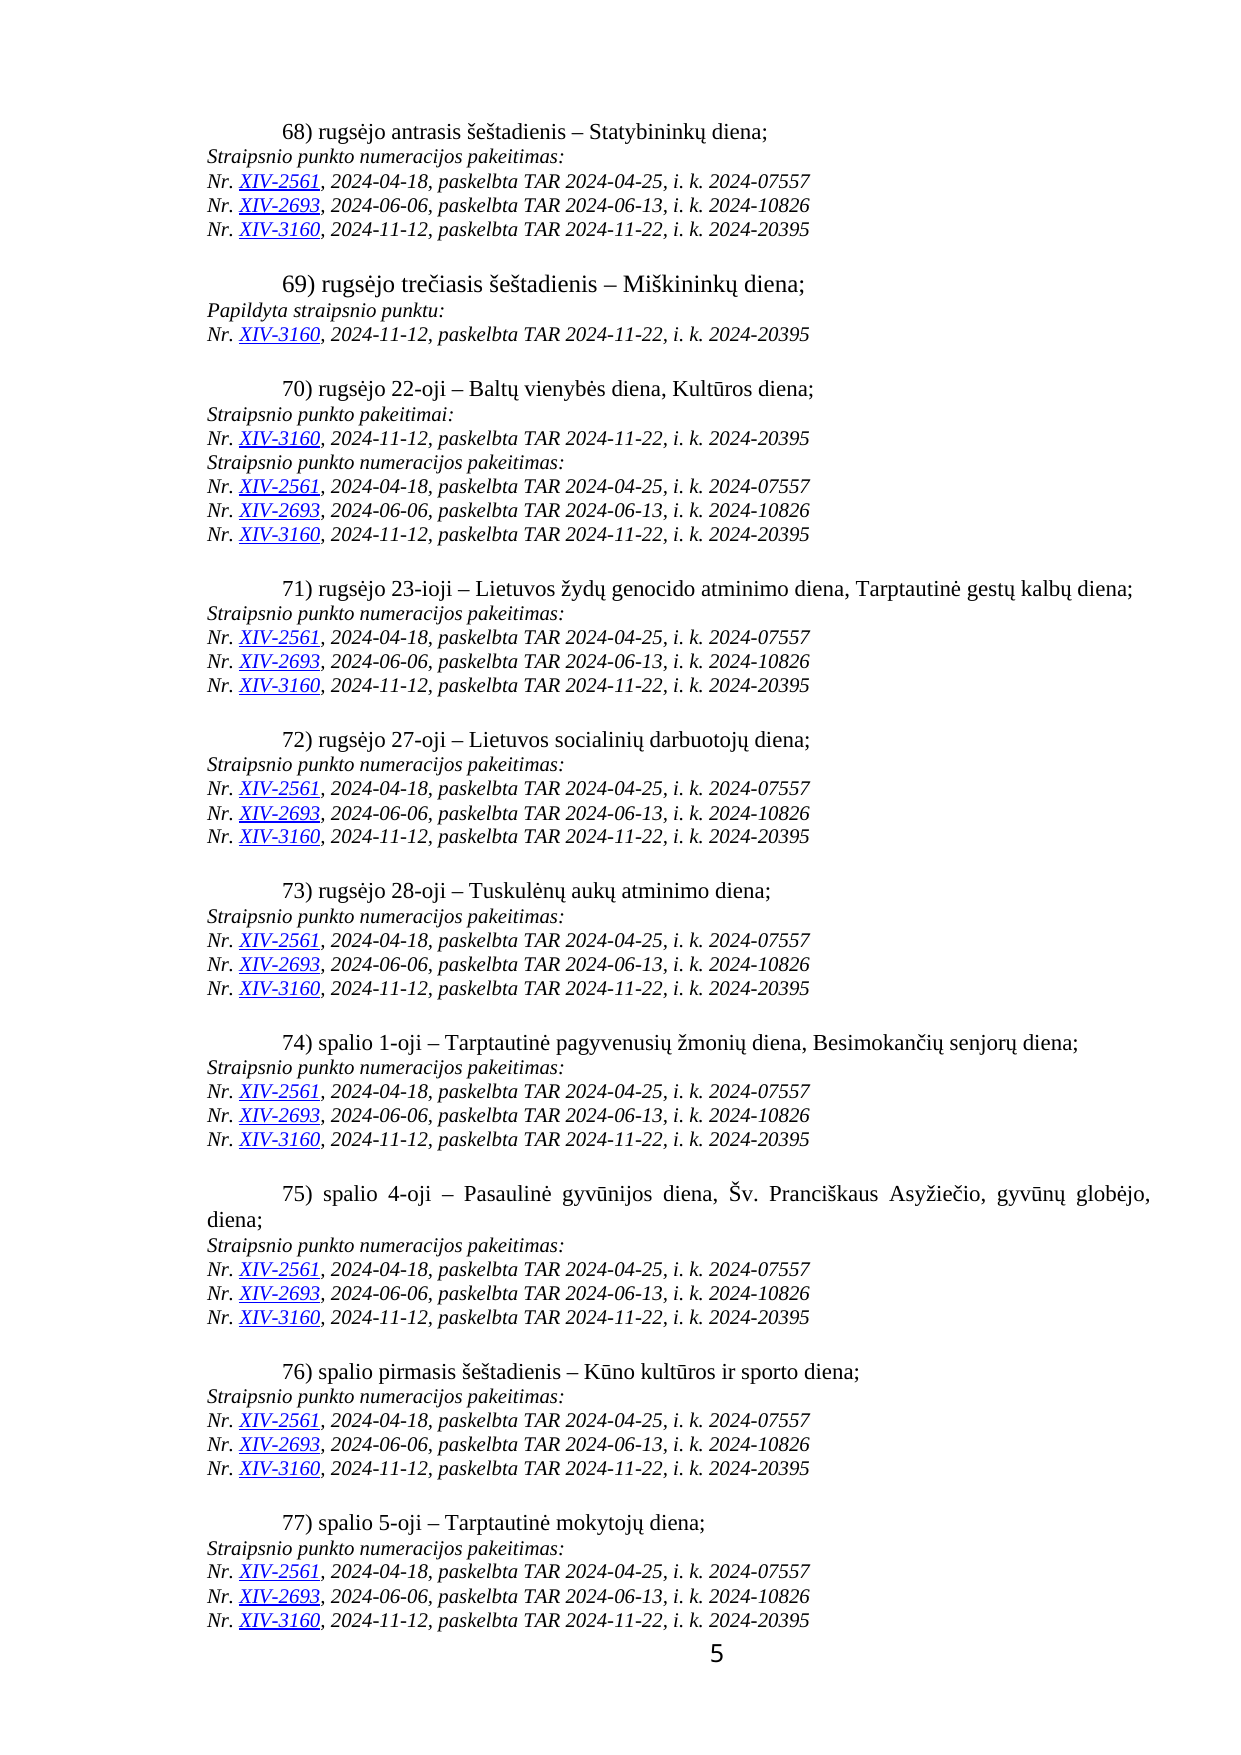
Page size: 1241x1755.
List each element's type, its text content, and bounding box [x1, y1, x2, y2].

text Nr. XIV-2561, 2024-04-18, paskelbta TAR 2024-04-25, i. k. 2024-07557 [207, 168, 1152, 193]
text Nr. XIV-3160, 2024-11-12, paskelbta TAR 2024-11-22, i. k. 2024-20395 [207, 426, 1152, 449]
text 77) spalio 5-oji – Tarptautinė mokytojų diena; [207, 1509, 1152, 1535]
text Nr. XIV-3160, 2024-11-12, paskelbta TAR 2024-11-22, i. k. 2024-20395 [207, 522, 1152, 546]
text 73) rugsėjo 28-oji – Tuskulėnų aukų atminimo diena; [207, 877, 1152, 904]
text Nr. XIV-2561, 2024-04-18, paskelbta TAR 2024-04-25, i. k. 2024-07557 [207, 1559, 1152, 1583]
text Nr. XIV-2693, 2024-06-06, paskelbta TAR 2024-06-13, i. k. 2024-10826 [207, 1432, 1152, 1456]
text Straipsnio punkto numeracijos pakeitimas: [207, 449, 1152, 474]
text Nr. XIV-2561, 2024-04-18, paskelbta TAR 2024-04-25, i. k. 2024-07557 [207, 1257, 1152, 1281]
text Nr. XIV-3160, 2024-11-12, paskelbta TAR 2024-11-22, i. k. 2024-20395 [207, 217, 1152, 241]
text Nr. XIV-3160, 2024-11-12, paskelbta TAR 2024-11-22, i. k. 2024-20395 [207, 824, 1152, 848]
text 74) spalio 1-oji – Tarptautinė pagyvenusių žmonių diena, Besimokančių senjorų diena; [207, 1029, 1152, 1055]
text Nr. XIV-3160, 2024-11-12, paskelbta TAR 2024-11-22, i. k. 2024-20395 [207, 1456, 1152, 1480]
text Nr. XIV-2561, 2024-04-18, paskelbta TAR 2024-04-25, i. k. 2024-07557 [207, 1079, 1152, 1103]
text Nr. XIV-3160, 2024-11-12, paskelbta TAR 2024-11-22, i. k. 2024-20395 [207, 1305, 1152, 1329]
text 70) rugsėjo 22-oji – Baltų vienybės diena, Kultūros diena; [207, 375, 1152, 401]
text Nr. XIV-2693, 2024-06-06, paskelbta TAR 2024-06-13, i. k. 2024-10826 [207, 1583, 1152, 1608]
text 72) rugsėjo 27-oji – Lietuvos socialinių darbuotojų diena; [207, 726, 1152, 752]
text Nr. XIV-2693, 2024-06-06, paskelbta TAR 2024-06-13, i. k. 2024-10826 [207, 498, 1152, 522]
text Nr. XIV-2693, 2024-06-06, paskelbta TAR 2024-06-13, i. k. 2024-10826 [207, 952, 1152, 976]
text Nr. XIV-2561, 2024-04-18, paskelbta TAR 2024-04-25, i. k. 2024-07557 [207, 474, 1152, 498]
text Straipsnio punkto numeracijos pakeitimas: [207, 904, 1152, 928]
text Straipsnio punkto numeracijos pakeitimas: [207, 752, 1152, 776]
text Nr. XIV-2693, 2024-06-06, paskelbta TAR 2024-06-13, i. k. 2024-10826 [207, 800, 1152, 824]
text Nr. XIV-2561, 2024-04-18, paskelbta TAR 2024-04-25, i. k. 2024-07557 [207, 1408, 1152, 1432]
text Nr. XIV-3160, 2024-11-12, paskelbta TAR 2024-11-22, i. k. 2024-20395 [207, 1608, 1152, 1632]
text Nr. XIV-3160, 2024-11-12, paskelbta TAR 2024-11-22, i. k. 2024-20395 [207, 1127, 1152, 1151]
text Nr. XIV-2561, 2024-04-18, paskelbta TAR 2024-04-25, i. k. 2024-07557 [207, 776, 1152, 800]
text Papildyta straipsnio punktu: [207, 298, 1152, 322]
text 75) spalio 4-oji – Pasaulinė gyvūnijos diena, Šv. Pranciškaus Asyžiečio, gyvūnų globėjo, diena; [207, 1180, 1152, 1233]
text Nr. XIV-3160, 2024-11-12, paskelbta TAR 2024-11-22, i. k. 2024-20395 [207, 673, 1152, 697]
text Nr. XIV-2693, 2024-06-06, paskelbta TAR 2024-06-13, i. k. 2024-10826 [207, 193, 1152, 217]
text 71) rugsėjo 23-ioji – Lietuvos žydų genocido atminimo diena, Tarptautinė gestų kalbų diena; [207, 574, 1152, 601]
text 69) rugsėjo trečiasis šeštadienis – Miškininkų diena; [207, 269, 1152, 298]
text Nr. XIV-2693, 2024-06-06, paskelbta TAR 2024-06-13, i. k. 2024-10826 [207, 649, 1152, 673]
text Straipsnio punkto numeracijos pakeitimas: [207, 1384, 1152, 1408]
text Nr. XIV-2561, 2024-04-18, paskelbta TAR 2024-04-25, i. k. 2024-07557 [207, 625, 1152, 649]
text Straipsnio punkto numeracijos pakeitimas: [207, 1535, 1152, 1559]
text Nr. XIV-2693, 2024-06-06, paskelbta TAR 2024-06-13, i. k. 2024-10826 [207, 1103, 1152, 1127]
text Straipsnio punkto pakeitimai: [207, 401, 1152, 426]
text Nr. XIV-2693, 2024-06-06, paskelbta TAR 2024-06-13, i. k. 2024-10826 [207, 1281, 1152, 1305]
text Nr. XIV-3160, 2024-11-12, paskelbta TAR 2024-11-22, i. k. 2024-20395 [207, 976, 1152, 1000]
text Straipsnio punkto numeracijos pakeitimas: [207, 601, 1152, 625]
text Nr. XIV-2561, 2024-04-18, paskelbta TAR 2024-04-25, i. k. 2024-07557 [207, 928, 1152, 952]
text Nr. XIV-3160, 2024-11-12, paskelbta TAR 2024-11-22, i. k. 2024-20395 [207, 322, 1152, 346]
text Straipsnio punkto numeracijos pakeitimas: [207, 1233, 1152, 1257]
text 68) rugsėjo antrasis šeštadienis – Statybininkų diena; [207, 118, 1152, 144]
text Straipsnio punkto numeracijos pakeitimas: [207, 144, 1152, 168]
text 76) spalio pirmasis šeštadienis – Kūno kultūros ir sporto diena; [207, 1358, 1152, 1384]
text Straipsnio punkto numeracijos pakeitimas: [207, 1055, 1152, 1079]
